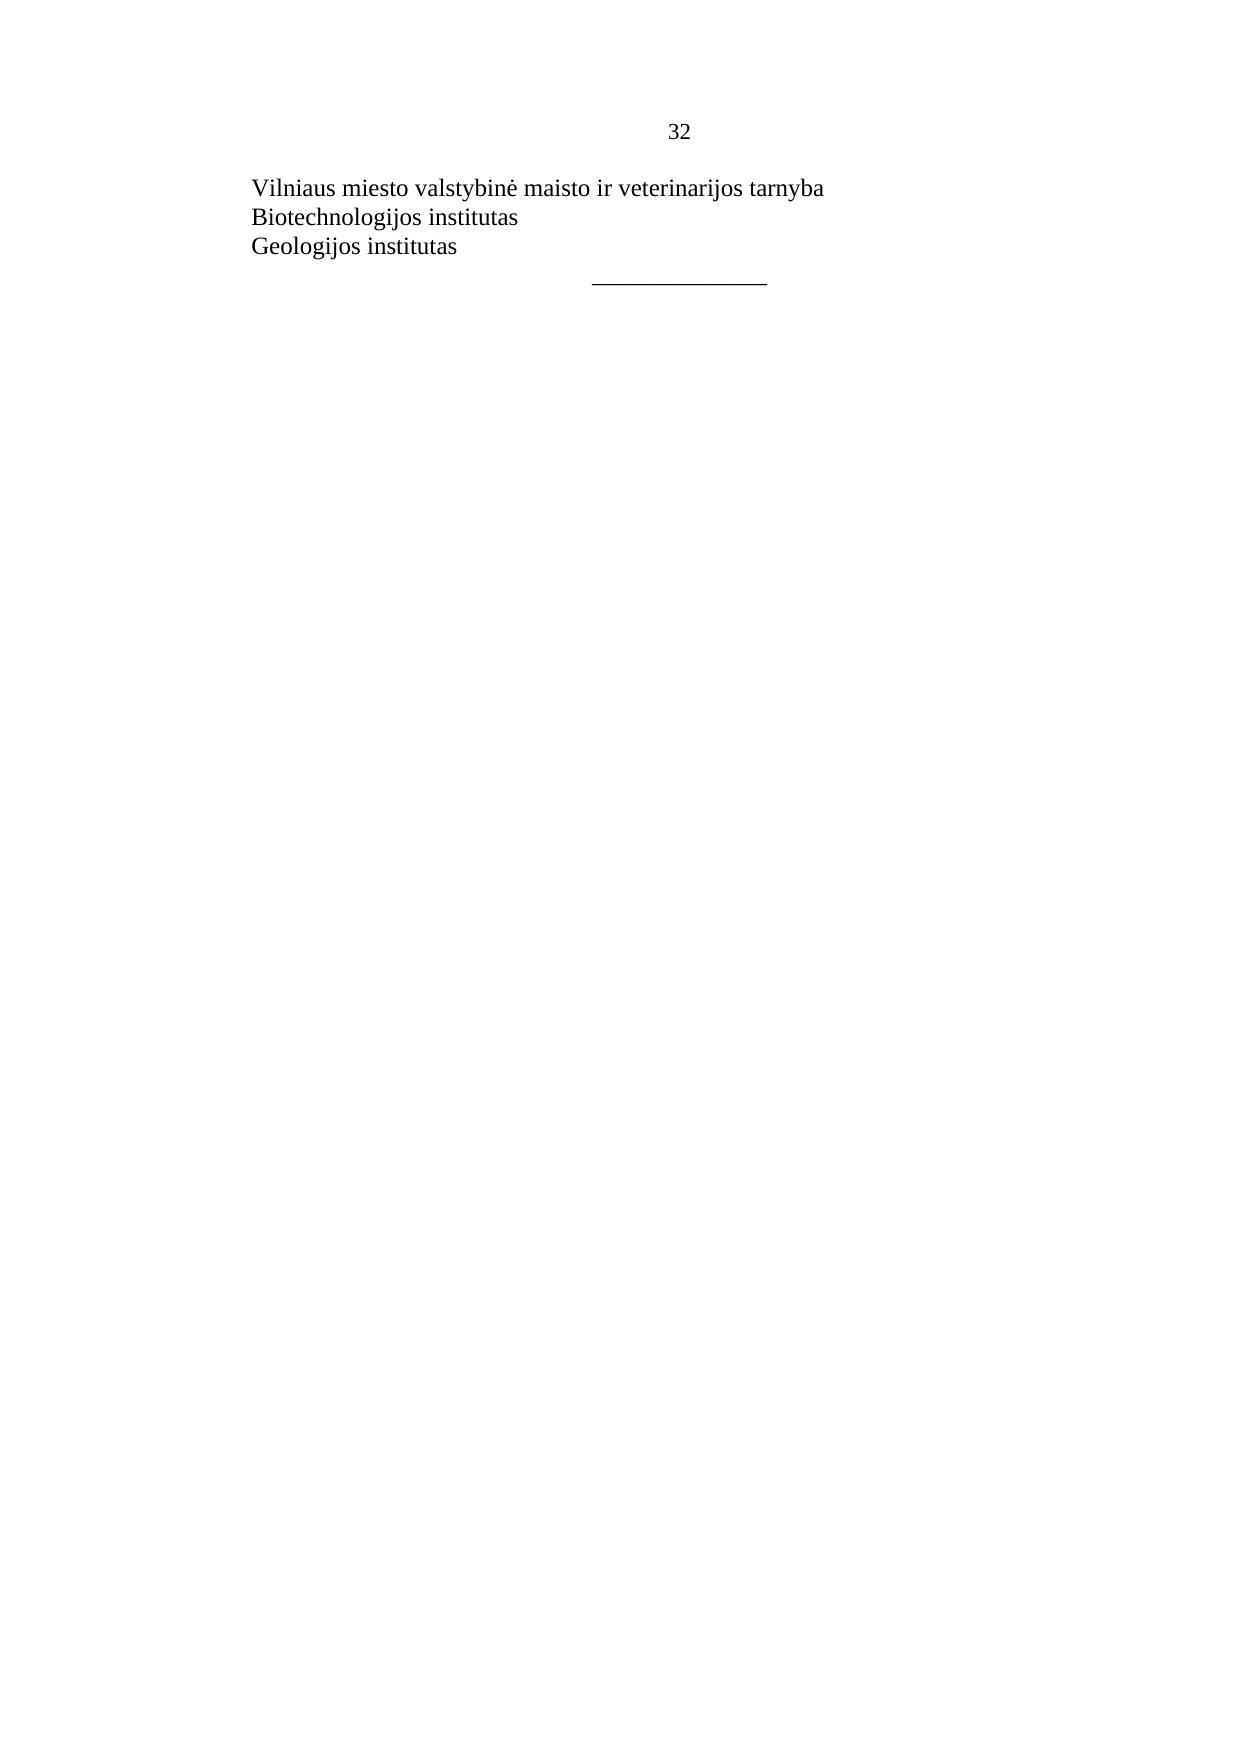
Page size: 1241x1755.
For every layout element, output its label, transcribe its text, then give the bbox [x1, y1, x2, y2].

text Vilniaus miesto valstybinė maisto ir veterinarijos tarnyba [177, 173, 1181, 202]
text ______________ [177, 259, 1181, 288]
text Biotechnologijos institutas [177, 202, 1181, 231]
text Geologijos institutas [177, 231, 1181, 259]
